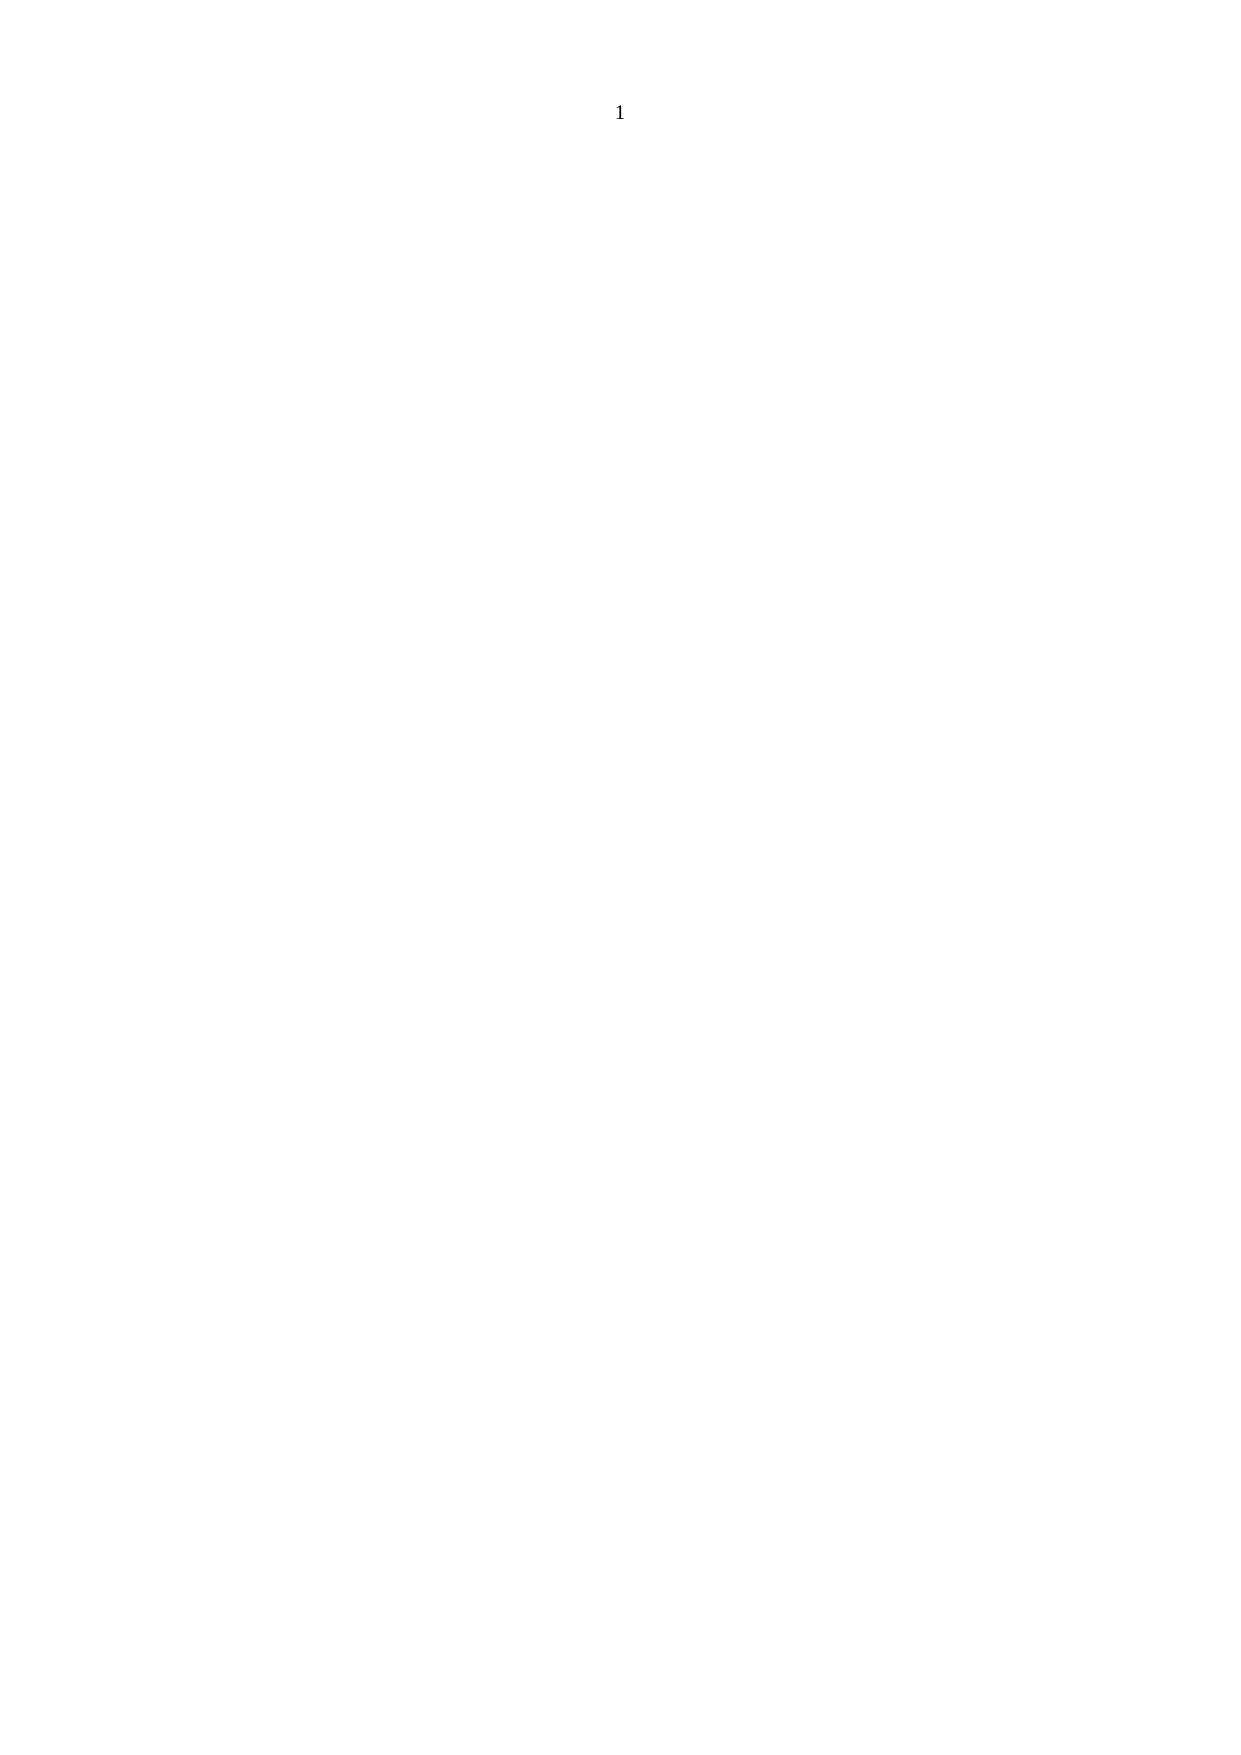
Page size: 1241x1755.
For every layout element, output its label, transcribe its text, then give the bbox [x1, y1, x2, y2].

text 1 [103, 100, 1137, 124]
